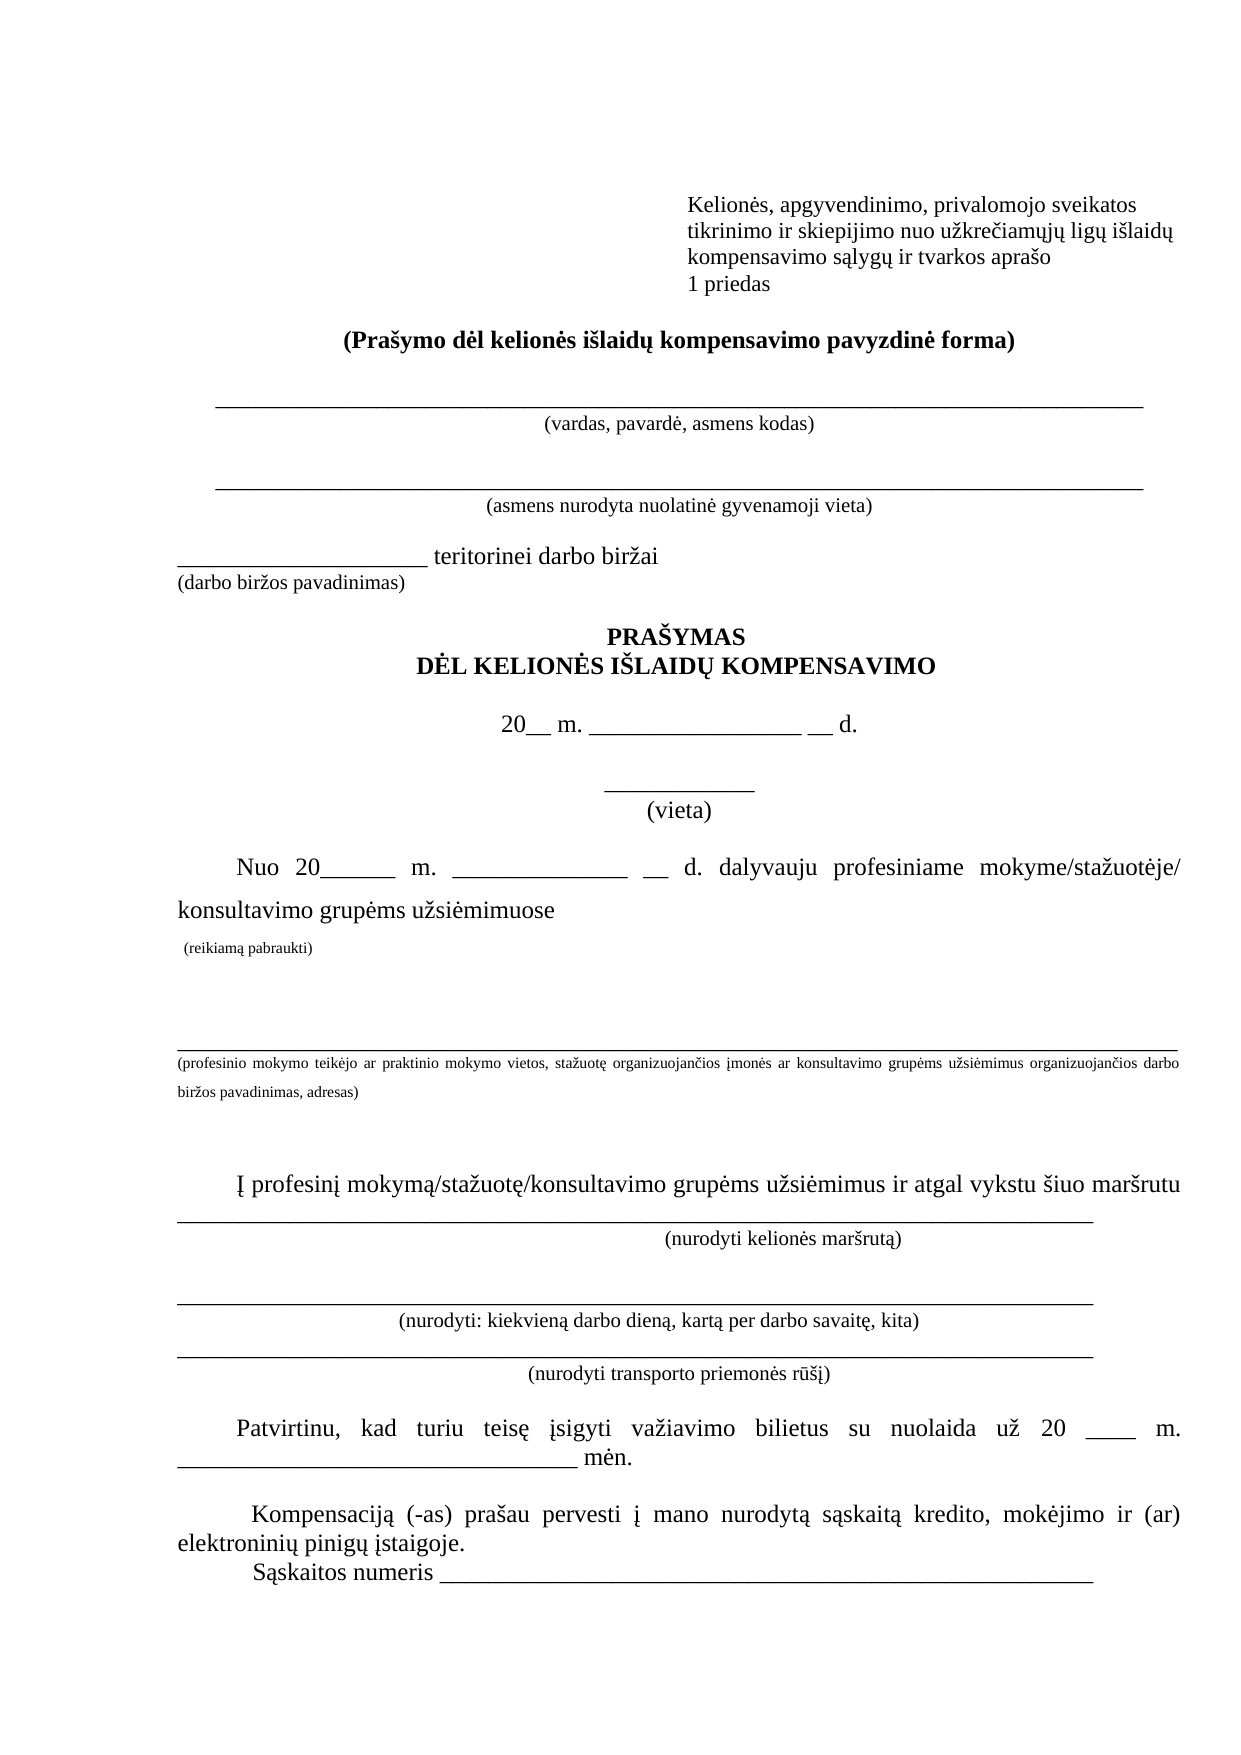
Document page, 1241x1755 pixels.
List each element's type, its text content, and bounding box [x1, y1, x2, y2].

text (darbo biržos pavadinimas) [177, 569, 1181, 594]
text PRAŠYMAS [177, 622, 1181, 651]
text Sąskaitos numeris [177, 1557, 1181, 1586]
text Patvirtinu, kad turiu teisę įsigyti važiavimo bilietus su nuolaida už 20 ____ m. ________________________________ mėn. [177, 1413, 1181, 1471]
text ____________ [177, 766, 1181, 795]
text (nurodyti transporto priemonės rūšį) [177, 1361, 1181, 1384]
text (vardas, pavardė, asmens kodas) [177, 411, 1181, 435]
text Į profesinį mokymą/stažuotę/konsultavimo grupėms užsiėmimus ir atgal vykstu šiuo maršrutu [177, 1169, 1181, 1226]
text (Prašymo dėl kelionės išlaidų kompensavimo pavyzdinė forma) [177, 325, 1181, 354]
text (asmens nurodyta nuolatinė gyvenamoji vieta) [177, 493, 1181, 517]
text Nuo 20______ m. ______________ __ d. dalyvauju profesiniame mokyme/stažuotėje/ konsultavimo grupėms užsiėmimuose [177, 852, 1181, 924]
text ________________________________________________________________________________ [177, 1025, 1181, 1054]
table_header Kelionės, apgyvendinimo, privalomojo sveikatos tikrinimo ir skiepijimo nuo užkrečiamųjų ligų išlaidų kompensavimo sąlygų ir tvarkos aprašo 1 priedas [676, 191, 1204, 296]
text DĖL KELIONĖS IŠLAIDŲ kompensaVIMO [177, 651, 1181, 680]
text (vieta) [177, 795, 1181, 824]
table_header [177, 191, 676, 296]
text (reikiamą pabraukti) [177, 939, 1181, 967]
text 20__ m. _________________ __ d. [177, 709, 1181, 737]
text (nurodyti: kiekvieną darbo dieną, kartą per darbo savaitę, kita) [177, 1308, 1181, 1332]
text Kompensaciją (-as) prašau pervesti į mano nurodytą sąskaitą kredito, mokėjimo ir (ar) elektroninių pinigų įstaigoje. [177, 1499, 1181, 1557]
text ____________________ teritorinei darbo biržai [177, 541, 1181, 569]
text (nurodyti kelionės maršrutą) [177, 1226, 1181, 1250]
text (profesinio mokymo teikėjo ar praktinio mokymo vietos, stažuotę organizuojančios įmonės ar konsultavimo grupėms užsiėmimus organizuojančios darbo biržos pavadinimas, adresas) [177, 1054, 1181, 1111]
